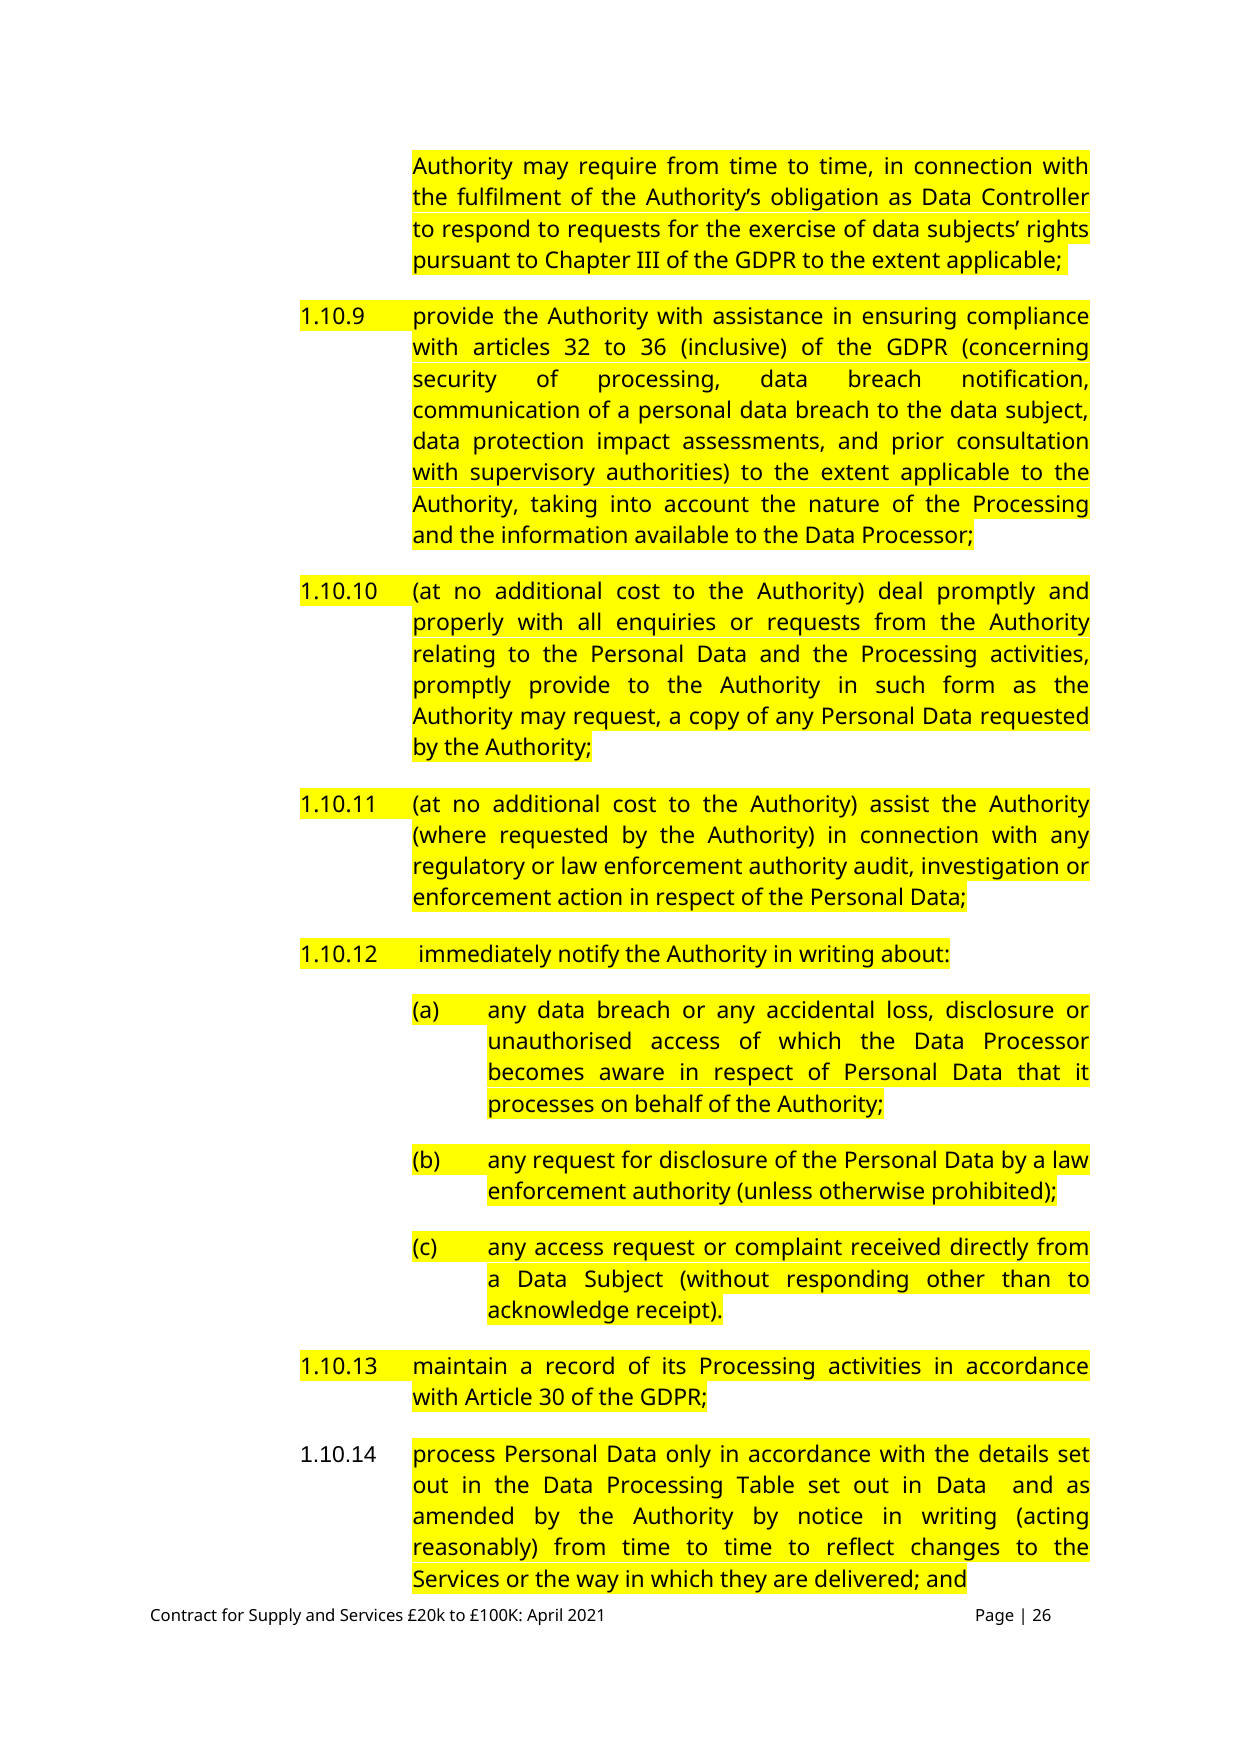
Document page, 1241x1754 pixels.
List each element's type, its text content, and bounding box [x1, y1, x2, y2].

list (at no additional cost to the Authority) assist the Authority (where requested by the Authority) in connection with any regulatory or law enforcement authority audit, investigation or enforcement action in respect of the Personal Data; [300, 787, 1090, 912]
list provide the Authority with assistance in ensuring compliance with articles 32 to 36 (inclusive) of the GDPR (concerning security of processing, data breach notification, communication of a personal data breach to the data subject, data protection impact assessments, and prior consultation with supervisory authorities) to the extent applicable to the Authority, taking into account the nature of the Processing and the information available to the Data Processor; [300, 300, 1090, 550]
list process Personal Data only in accordance with the details set out in the Data Processing Table set out in Schedule 6 and as amended by the Authority by notice in writing (acting reasonably) from time to time to reflect changes to the Services or the way in which they are delivered; and [300, 1437, 1090, 1594]
list maintain a record of its Processing activities in accordance with Article 30 of the GDPR; [300, 1350, 1090, 1412]
list any request for disclosure of the Personal Data by a law enforcement authority (unless otherwise prohibited); [412, 1144, 1090, 1206]
list any data breach or any accidental loss, disclosure or unauthorised access of which the Data Processor becomes aware in respect of Personal Data that it processes on behalf of the Authority; [412, 994, 1090, 1119]
list (at no additional cost to the Authority) deal promptly and properly with all enquiries or requests from the Authority relating to the Personal Data and the Processing activities, promptly provide to the Authority in such form as the Authority may request, a copy of any Personal Data requested by the Authority; [300, 575, 1090, 762]
list immediately notify the Authority in writing about: [300, 937, 1090, 969]
list Authority may require from time to time, in connection with the fulfilment of the Authority’s obligation as Data Controller to respond to requests for the exercise of data subjects’ rights pursuant to Chapter III of the GDPR to the extent applicable; [300, 150, 1090, 275]
list any access request or complaint received directly from a Data Subject (without responding other than to acknowledge receipt). [412, 1231, 1090, 1325]
